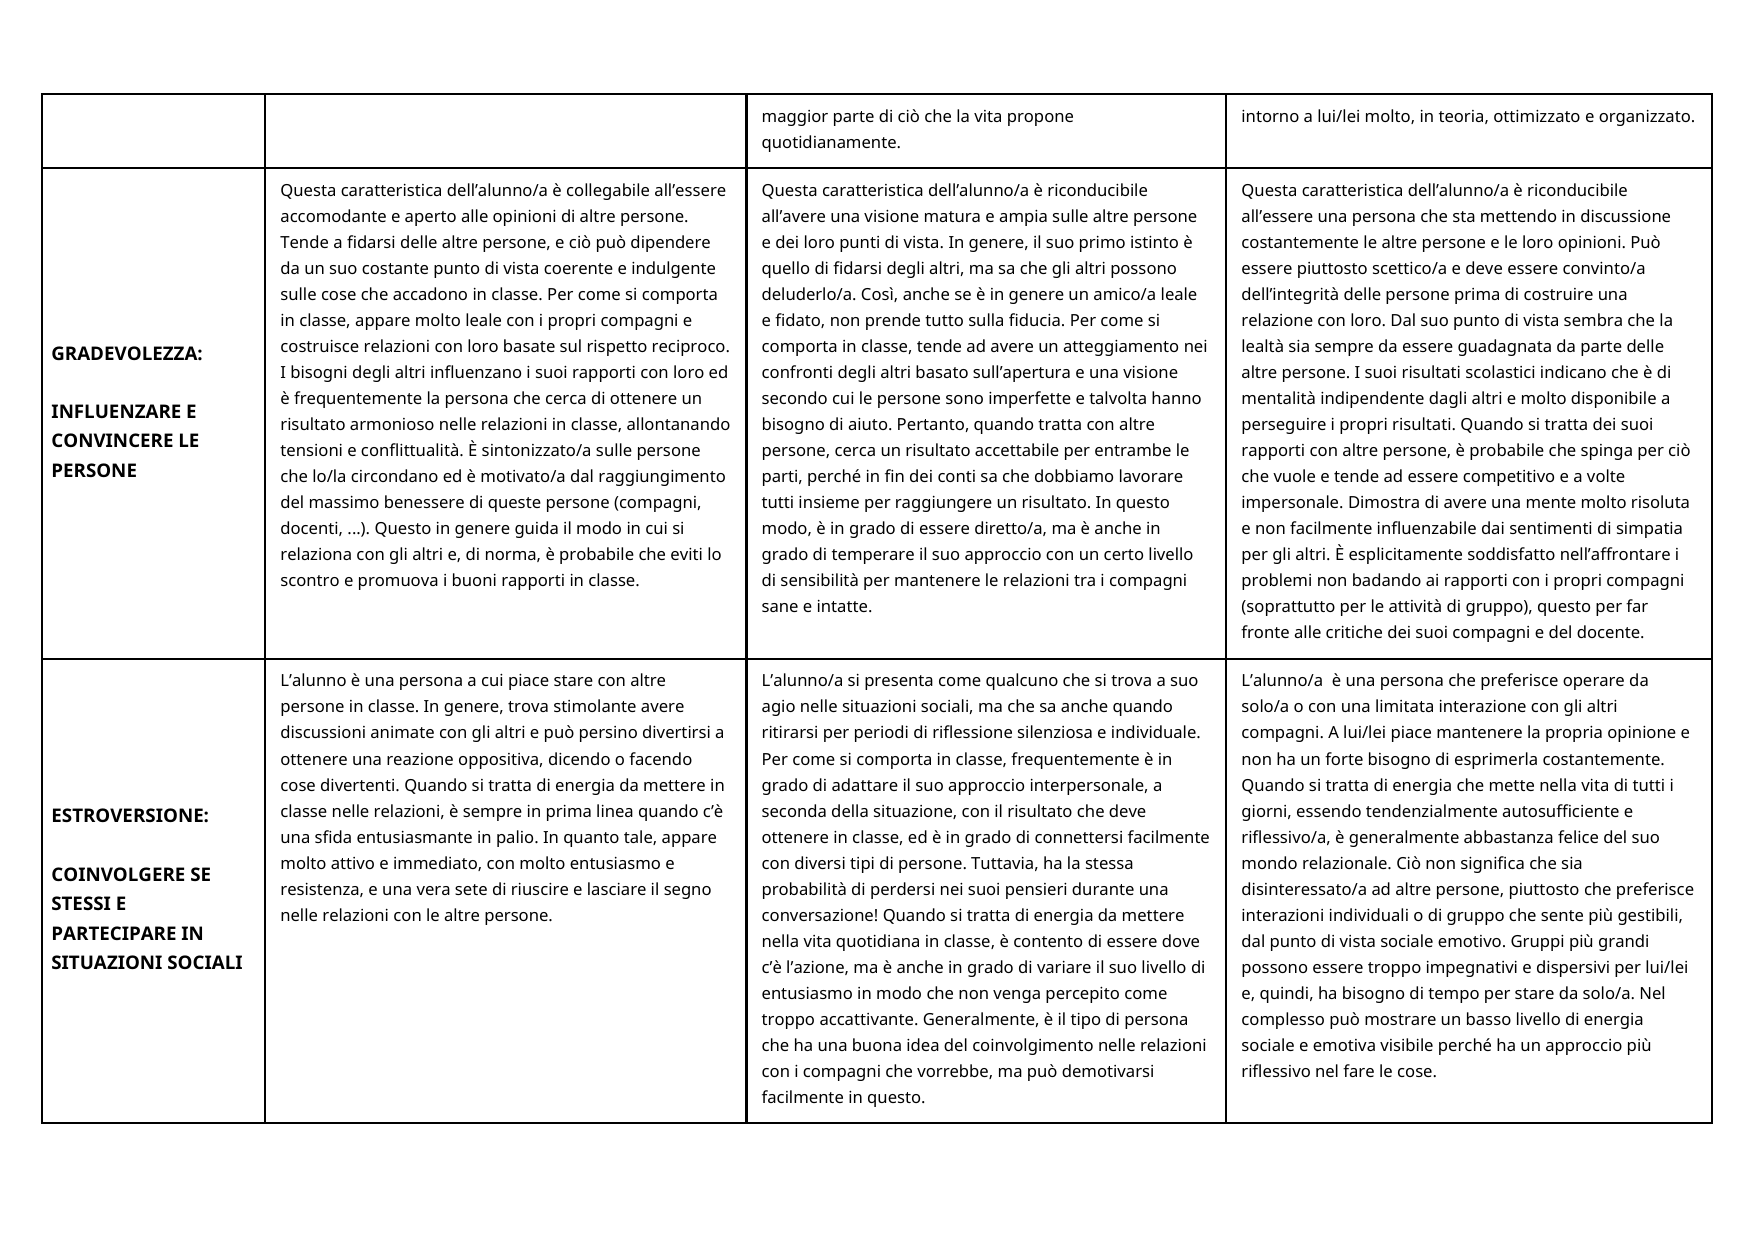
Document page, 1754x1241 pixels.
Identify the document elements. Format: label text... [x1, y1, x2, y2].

table_cell Questa caratteristica dell’alunno/a è riconducibile all’essere una persona che sta mettendo in discussione costantemente le altre persone e le loro opinioni. Può essere piuttosto scettico/a e deve essere convinto/a dell’integrità delle persone prima di costruire una relazione con loro. Dal suo punto di vista sembra che la lealtà sia sempre da essere guadagnata da parte delle altre persone. I suoi risultati scolastici indicano che è di mentalità indipendente dagli altri e molto disponibile a perseguire i propri risultati. Quando si tratta dei suoi rapporti con altre persone, è probabile che spinga per ciò che vuole e tende ad essere competitivo e a volte impersonale. Dimostra di avere una mente molto risoluta e non facilmente influenzabile dai sentimenti di simpatia per gli altri. È esplicitamente soddisfatto nell’affrontare i problemi non badando ai rapporti con i propri compagni (soprattutto per le attività di gruppo), questo per far fronte alle critiche dei suoi compagni e del docente. [1227, 169, 1711, 657]
table_cell Questa caratteristica dell’alunno/a è riconducibile all’avere una visione matura e ampia sulle altre persone e dei loro punti di vista. In genere, il suo primo istinto è quello di fidarsi degli altri, ma sa che gli altri possono deluderlo/a. Così, anche se è in genere un amico/a leale e fidato, non prende tutto sulla fiducia. Per come si comporta in classe, tende ad avere un atteggiamento nei confronti degli altri basato sull’apertura e una visione secondo cui le persone sono imperfette e talvolta hanno bisogno di aiuto. Pertanto, quando tratta con altre persone, cerca un risultato accettabile per entrambe le parti, perché in fin dei conti sa che dobbiamo lavorare tutti insieme per raggiungere un risultato. In questo modo, è in grado di essere diretto/a, ma è anche in grado di temperare il suo approccio con un certo livello di sensibilità per mantenere le relazioni tra i compagni sane e intatte. [748, 169, 1225, 657]
table_cell GRADEVOLEZZA: INFLUENZARE E CONVINCERE LE PERSONE [43, 169, 264, 657]
table_cell L’alunno/a è una persona che preferisce operare da solo/a o con una limitata interazione con gli altri compagni. A lui/lei piace mantenere la propria opinione e non ha un forte bisogno di esprimerla costantemente. Quando si tratta di energia che mette nella vita di tutti i giorni, essendo tendenzialmente autosufficiente e riflessivo/a, è generalmente abbastanza felice del suo mondo relazionale. Ciò non significa che sia disinteressato/a ad altre persone, piuttosto che preferisce interazioni individuali o di gruppo che sente più gestibili, dal punto di vista sociale emotivo. Gruppi più grandi possono essere troppo impegnativi e dispersivi per lui/lei e, quindi, ha bisogno di tempo per stare da solo/a. Nel complesso può mostrare un basso livello di energia sociale e emotiva visibile perché ha un approccio più riflessivo nel fare le cose. [1227, 660, 1711, 1122]
table_cell [43, 95, 264, 167]
table_cell [266, 95, 745, 167]
table_cell intorno a lui/lei molto, in teoria, ottimizzato e organizzato. [1227, 95, 1711, 167]
table_cell ESTROVERSIONE: COINVOLGERE SE STESSI E PARTECIPARE IN SITUAZIONI SOCIALI [43, 660, 264, 1122]
table_cell Questa caratteristica dell’alunno/a è collegabile all’essere accomodante e aperto alle opinioni di altre persone. Tende a fidarsi delle altre persone, e ciò può dipendere da un suo costante punto di vista coerente e indulgente sulle cose che accadono in classe. Per come si comporta in classe, appare molto leale con i propri compagni e costruisce relazioni con loro basate sul rispetto reciproco. I bisogni degli altri influenzano i suoi rapporti con loro ed è frequentemente la persona che cerca di ottenere un risultato armonioso nelle relazioni in classe, allontanando tensioni e conflittualità. È sintonizzato/a sulle persone che lo/la circondano ed è motivato/a dal raggiungimento del massimo benessere di queste persone (compagni, docenti, ...). Questo in genere guida il modo in cui si relaziona con gli altri e, di norma, è probabile che eviti lo scontro e promuova i buoni rapporti in classe. [266, 169, 745, 657]
table_cell L’alunno/a si presenta come qualcuno che si trova a suo agio nelle situazioni sociali, ma che sa anche quando ritirarsi per periodi di riflessione silenziosa e individuale. Per come si comporta in classe, frequentemente è in grado di adattare il suo approccio interpersonale, a seconda della situazione, con il risultato che deve ottenere in classe, ed è in grado di connettersi facilmente con diversi tipi di persone. Tuttavia, ha la stessa probabilità di perdersi nei suoi pensieri durante una conversazione! Quando si tratta di energia da mettere nella vita quotidiana in classe, è contento di essere dove c’è l’azione, ma è anche in grado di variare il suo livello di entusiasmo in modo che non venga percepito come troppo accattivante. Generalmente, è il tipo di persona che ha una buona idea del coinvolgimento nelle relazioni con i compagni che vorrebbe, ma può demotivarsi facilmente in questo. [748, 660, 1225, 1122]
table_cell L’alunno è una persona a cui piace stare con altre persone in classe. In genere, trova stimolante avere discussioni animate con gli altri e può persino divertirsi a ottenere una reazione oppositiva, dicendo o facendo cose divertenti. Quando si tratta di energia da mettere in classe nelle relazioni, è sempre in prima linea quando c’è una sfida entusiasmante in palio. In quanto tale, appare molto attivo e immediato, con molto entusiasmo e resistenza, e una vera sete di riuscire e lasciare il segno nelle relazioni con le altre persone. [266, 660, 745, 1122]
table_cell maggior parte di ciò che la vita propone quotidianamente. [748, 95, 1225, 167]
